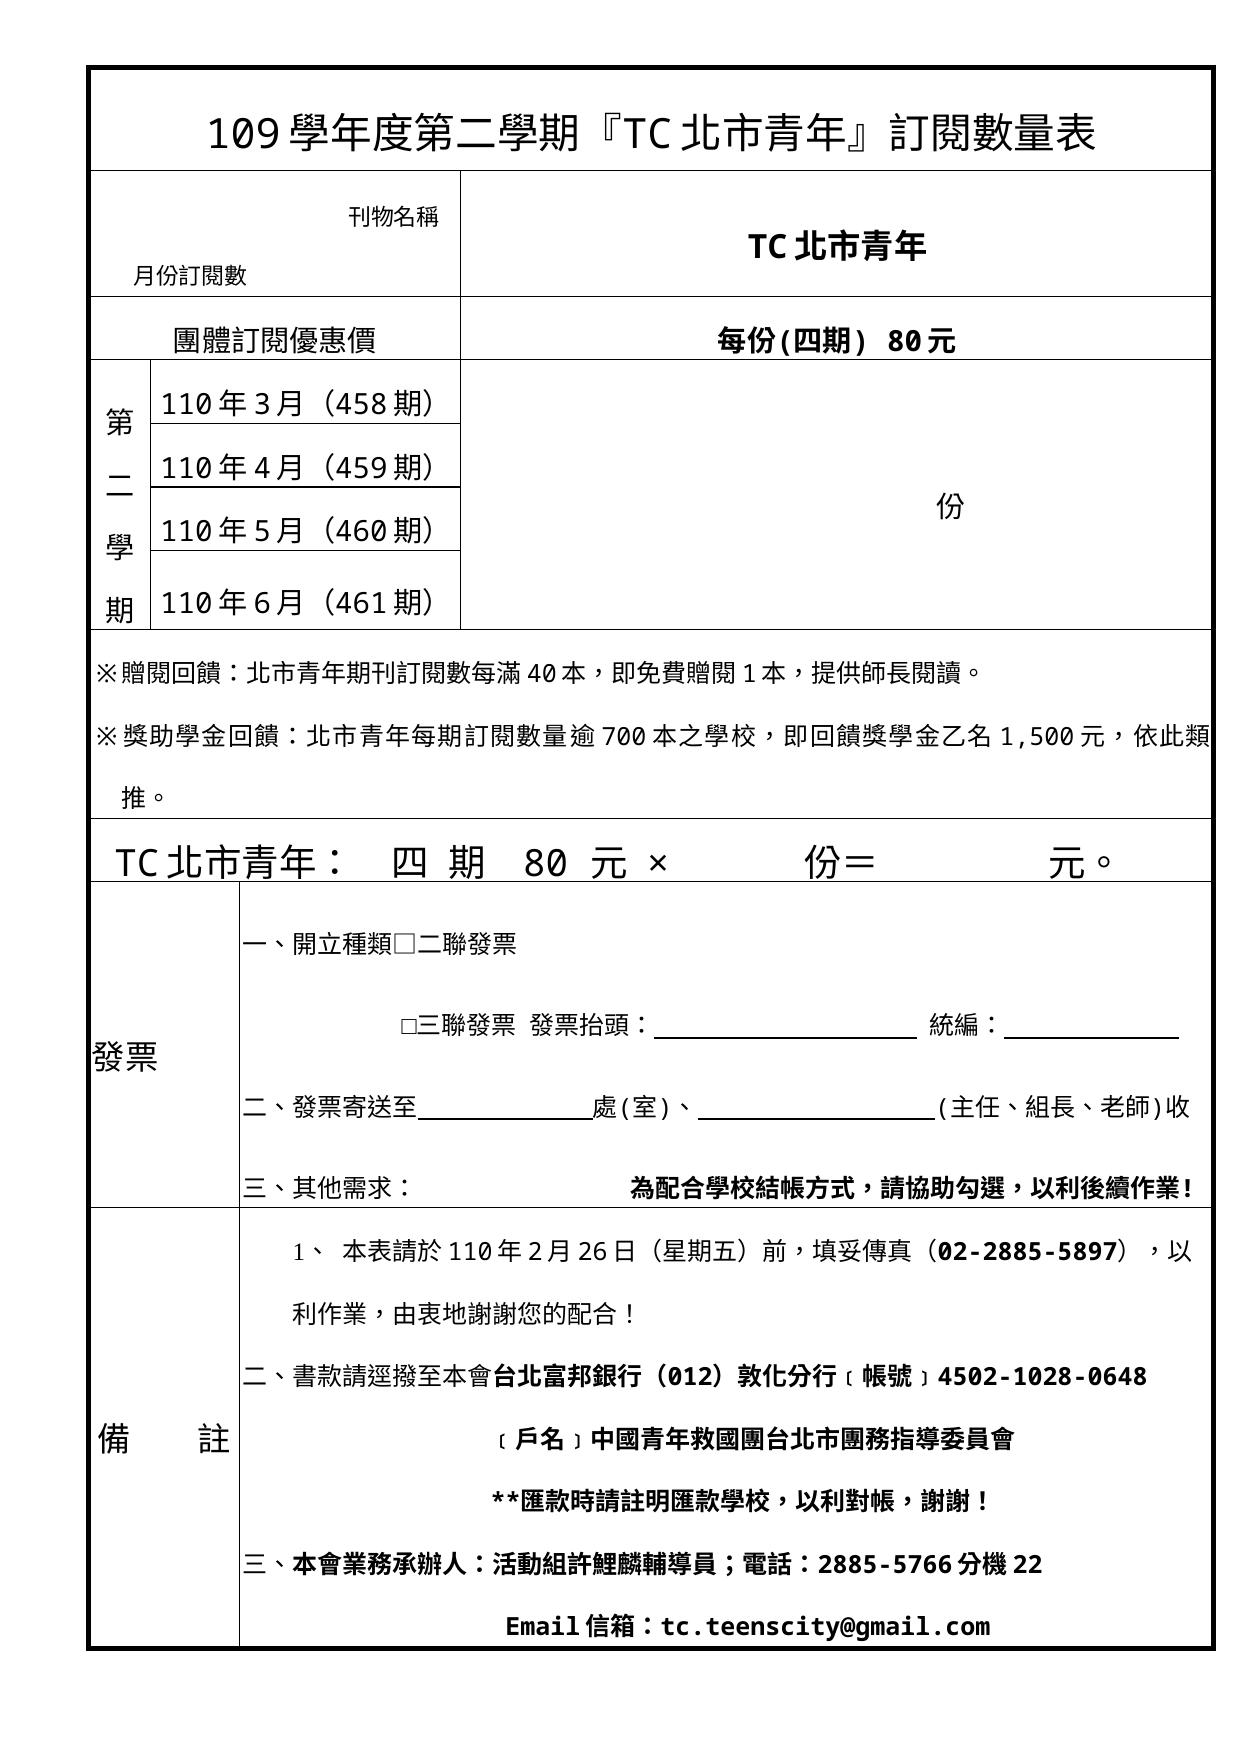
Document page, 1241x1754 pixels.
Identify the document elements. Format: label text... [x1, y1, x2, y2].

table_cell ※贈閱回饋：北市青年期刊訂閱數每滿40本，即免費贈閱1本，提供師長閱讀。 ※獎助學金回饋：北市青年每期訂閱數量逾700本之學校，即回饋獎學金乙名1,500元，依此類推。 [91, 630, 1211, 818]
table_cell 第二學期 [91, 360, 150, 629]
table_cell 份 [461, 360, 1211, 629]
table_cell TC北市青年 [461, 171, 1211, 296]
table_cell 110年6月（461期） [151, 551, 460, 629]
table_cell 本表請於110年2月26日（星期五）前，填妥傳真（02-2885-5897），以利作業，由衷地謝謝您的配合！ 二、書款請逕撥至本會台北富邦銀行（012）敦化分行﹝帳號﹞4502-1028-0648 ﹝戶名﹞中國青年救國團台北市團務指導委員會 **匯款時請註明匯款學校，以利對帳，謝謝！ 三、本會業務承辦人：活動組許鯉麟輔導員；電話：2885-5766分機22 Email信箱：tc.teenscity@gmail.com [240, 1208, 1211, 1646]
table_cell 每份(四期) 80元 [461, 297, 1211, 359]
table_cell 110年3月（458期） [151, 360, 460, 423]
table_cell 團體訂閱優惠價 [91, 297, 460, 359]
table_cell 一、開立種類□二聯發票 □三聯發票 發票抬頭： 統編： 二、發票寄送至 處(室)、 (主任、組長、老師)收 三、其他需求： 為配合學校結帳方式，請協助勾選，以利後續作業! [240, 882, 1211, 1207]
table_cell 110年4月（459期） [151, 424, 460, 486]
table_header 109學年度第二學期『TC北市青年』訂閱數量表 [91, 70, 1211, 170]
table_cell 備 註 [91, 1208, 239, 1646]
table_cell 刊物名稱 月份訂閱數 [91, 171, 460, 296]
table_cell 發票 [91, 882, 239, 1207]
table_cell TC北市青年： 四 期 80 元 × 份＝ 元。 [91, 819, 1211, 881]
table_cell 110年5月（460期） [151, 488, 460, 550]
